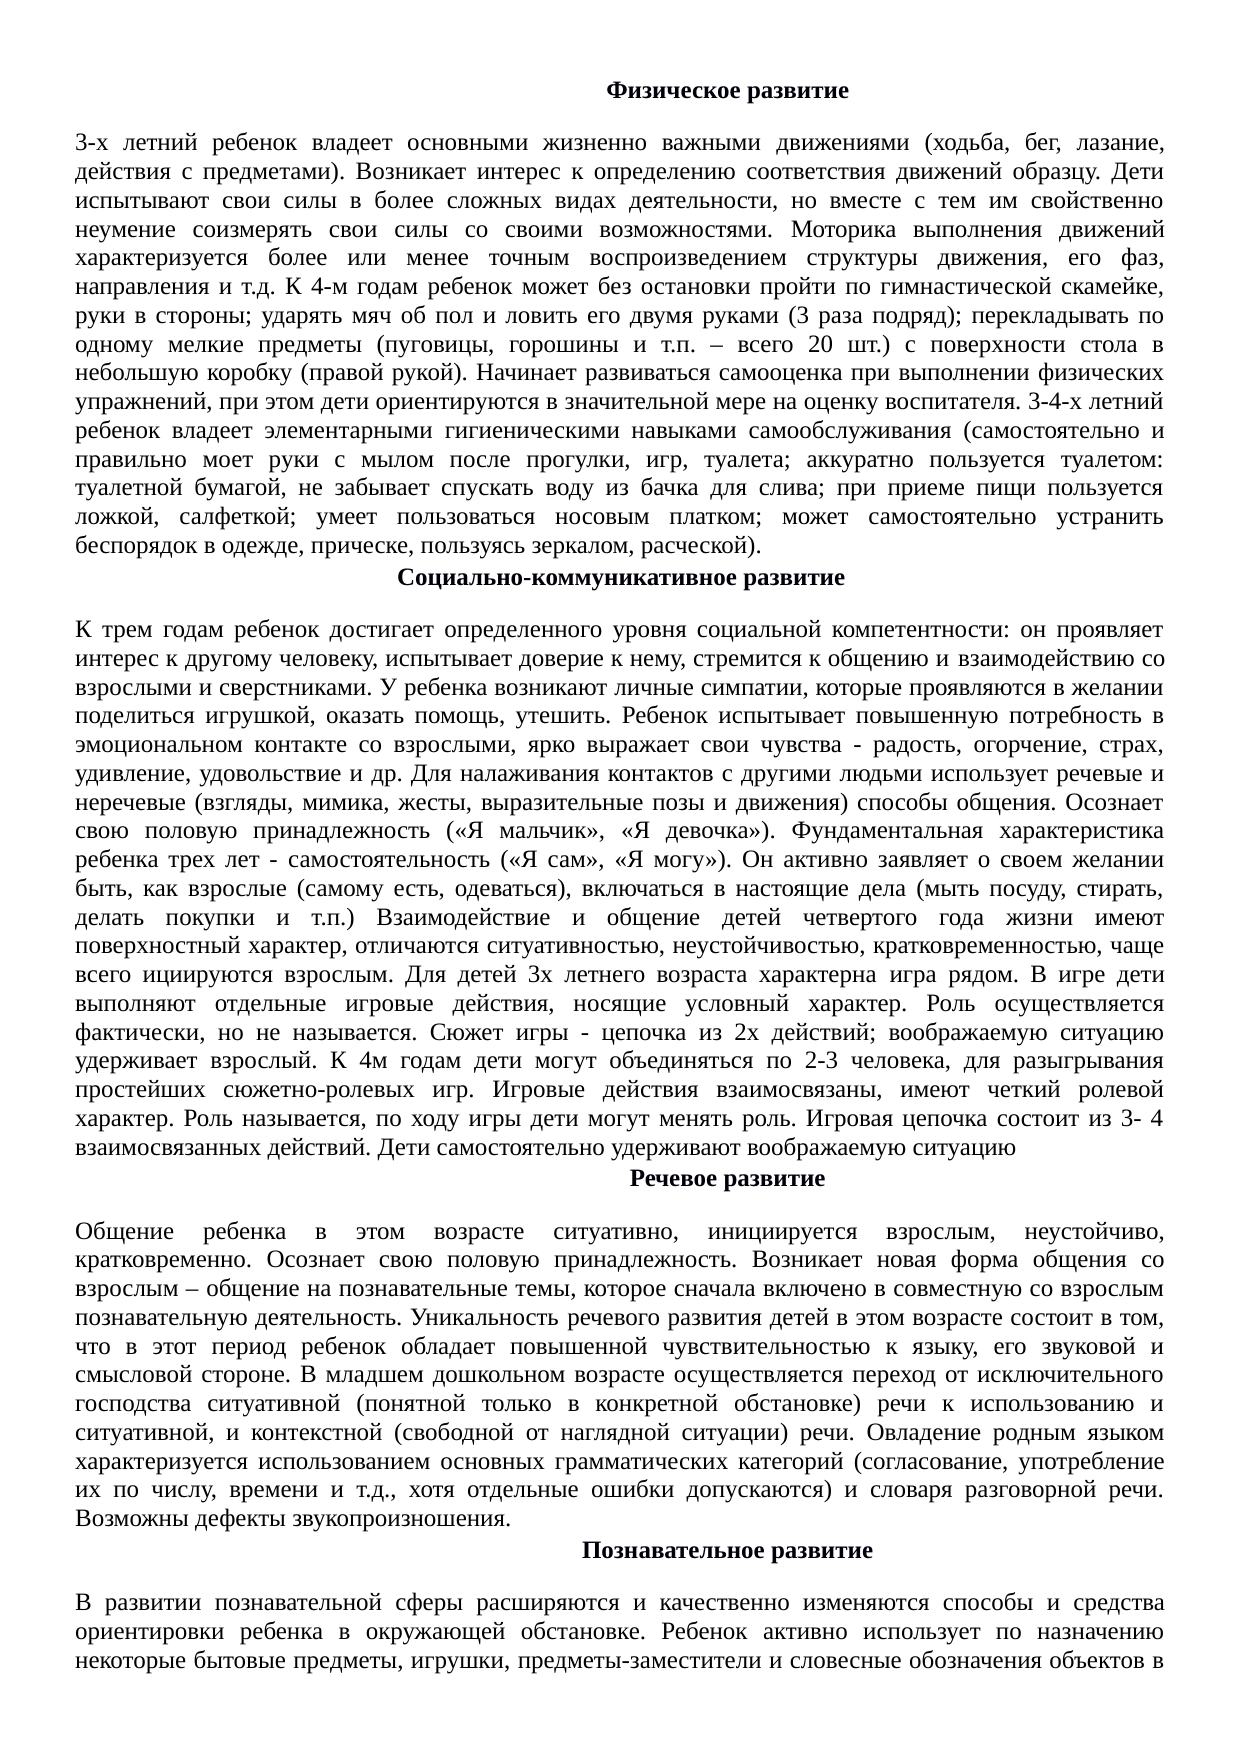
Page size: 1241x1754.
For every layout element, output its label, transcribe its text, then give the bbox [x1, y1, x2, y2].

text В развитии познавательной сферы расширяются и качественно изменяются способы и средства ориентировки ребенка в окружающей обстановке. Ребенок активно использует по назначению некоторые бытовые предметы, игрушки, предметы-заместители и словесные обозначения объектов в [75, 1587, 1165, 1674]
text К трем годам ребенок достигает определенного уровня социальной компетентности: он проявляет интерес к другому человеку, испытывает доверие к нему, стремится к общению и взаимодействию со взрослыми и сверстниками. У ребенка возникают личные симпатии, которые проявляются в желании поделиться игрушкой, оказать помощь, утешить. Ребенок испытывает повышенную потребность в эмоциональном контакте со взрослыми, ярко выражает свои чувства - радость, огорчение, страх, удивление, удовольствие и др. Для налаживания контактов с другими людьми использует речевые и неречевые (взгляды, мимика, жесты, выразительные позы и движения) способы общения. Осознает свою половую принадлежность («Я мальчик», «Я девочка»). Фундаментальная характеристика ребенка трех лет - самостоятельность («Я сам», «Я могу»). Он активно заявляет о своем желании быть, как взрослые (самому есть, одеваться), включаться в настоящие дела (мыть посуду, стирать, делать покупки и т.п.) Взаимодействие и общение детей четвертого года жизни имеют поверхностный характер, отличаются ситуативностью, неустойчивостью, кратковременностью, чаще всего ициируются взрослым. Для детей 3х летнего возраста характерна игра рядом. В игре дети выполняют отдельные игровые действия, носящие условный характер. Роль осуществляется фактически, но не называется. Сюжет игры - цепочка из 2х действий; воображаемую ситуацию удерживает взрослый. К 4м годам дети могут объединяться по 2-3 человека, для разыгрывания простейших сюжетно-ролевых игр. Игровые действия взаимосвязаны, имеют четкий ролевой характер. Роль называется, по ходу игры дети могут менять роль. Игровая цепочка состоит из 3- 4 взаимосвязанных действий. Дети самостоятельно удерживают воображаемую ситуацию [75, 614, 1165, 1160]
subtitle Речевое развитие [289, 1163, 1165, 1192]
text 3-х летний ребенок владеет основными жизненно важными движениями (ходьба, бег, лазание, действия с предметами). Возникает интерес к определению соответствия движений образцу. Дети испытывают свои силы в более сложных видах деятельности, но вместе с тем им свойственно неумение соизмерять свои силы со своими возможностями. Моторика выполнения движений характеризуется более или менее точным воспроизведением структуры движения, его фаз, направления и т.д. К 4-м годам ребенок может без остановки пройти по гимнастической скамейке, руки в стороны; ударять мяч об пол и ловить его двумя руками (3 раза подряд); перекладывать по одному мелкие предметы (пуговицы, горошины и т.п. – всего 20 шт.) с поверхности стола в небольшую коробку (правой рукой). Начинает развиваться самооценка при выполнении физических упражнений, при этом дети ориентируются в значительной мере на оценку воспитателя. 3-4-х летний ребенок владеет элементарными гигиеническими навыками самообслуживания (самостоятельно и правильно моет руки с мылом после прогулки, игр, туалета; аккуратно пользуется туалетом: туалетной бумагой, не забывает спускать воду из бачка для слива; при приеме пищи пользуется ложкой, салфеткой; умеет пользоваться носовым платком; может самостоятельно устранить беспорядок в одежде, прическе, пользуясь зеркалом, расческой). [75, 127, 1165, 559]
subtitle Социально-коммуникативное развитие [75, 562, 1165, 590]
subtitle Физическое развитие [289, 75, 1165, 104]
subtitle Познавательное развитие [289, 1535, 1165, 1564]
text Общение ребенка в этом возрасте ситуативно, инициируется взрослым, неустойчиво, кратковременно. Осознает свою половую принадлежность. Возникает новая форма общения со взрослым – общение на познавательные темы, которое сначала включено в совместную со взрослым познавательную деятельность. Уникальность речевого развития детей в этом возрасте состоит в том, что в этот период ребенок обладает повышенной чувствительностью к языку, его звуковой и смысловой стороне. В младшем дошкольном возрасте осуществляется переход от исключительного господства ситуативной (понятной только в конкретной обстановке) речи к использованию и ситуативной, и контекстной (свободной от наглядной ситуации) речи. Овладение родным языком характеризуется использованием основных грамматических категорий (согласование, употребление их по числу, времени и т.д., хотя отдельные ошибки допускаются) и словаря разговорной речи. Возможны дефекты звукопроизношения. [75, 1216, 1165, 1532]
